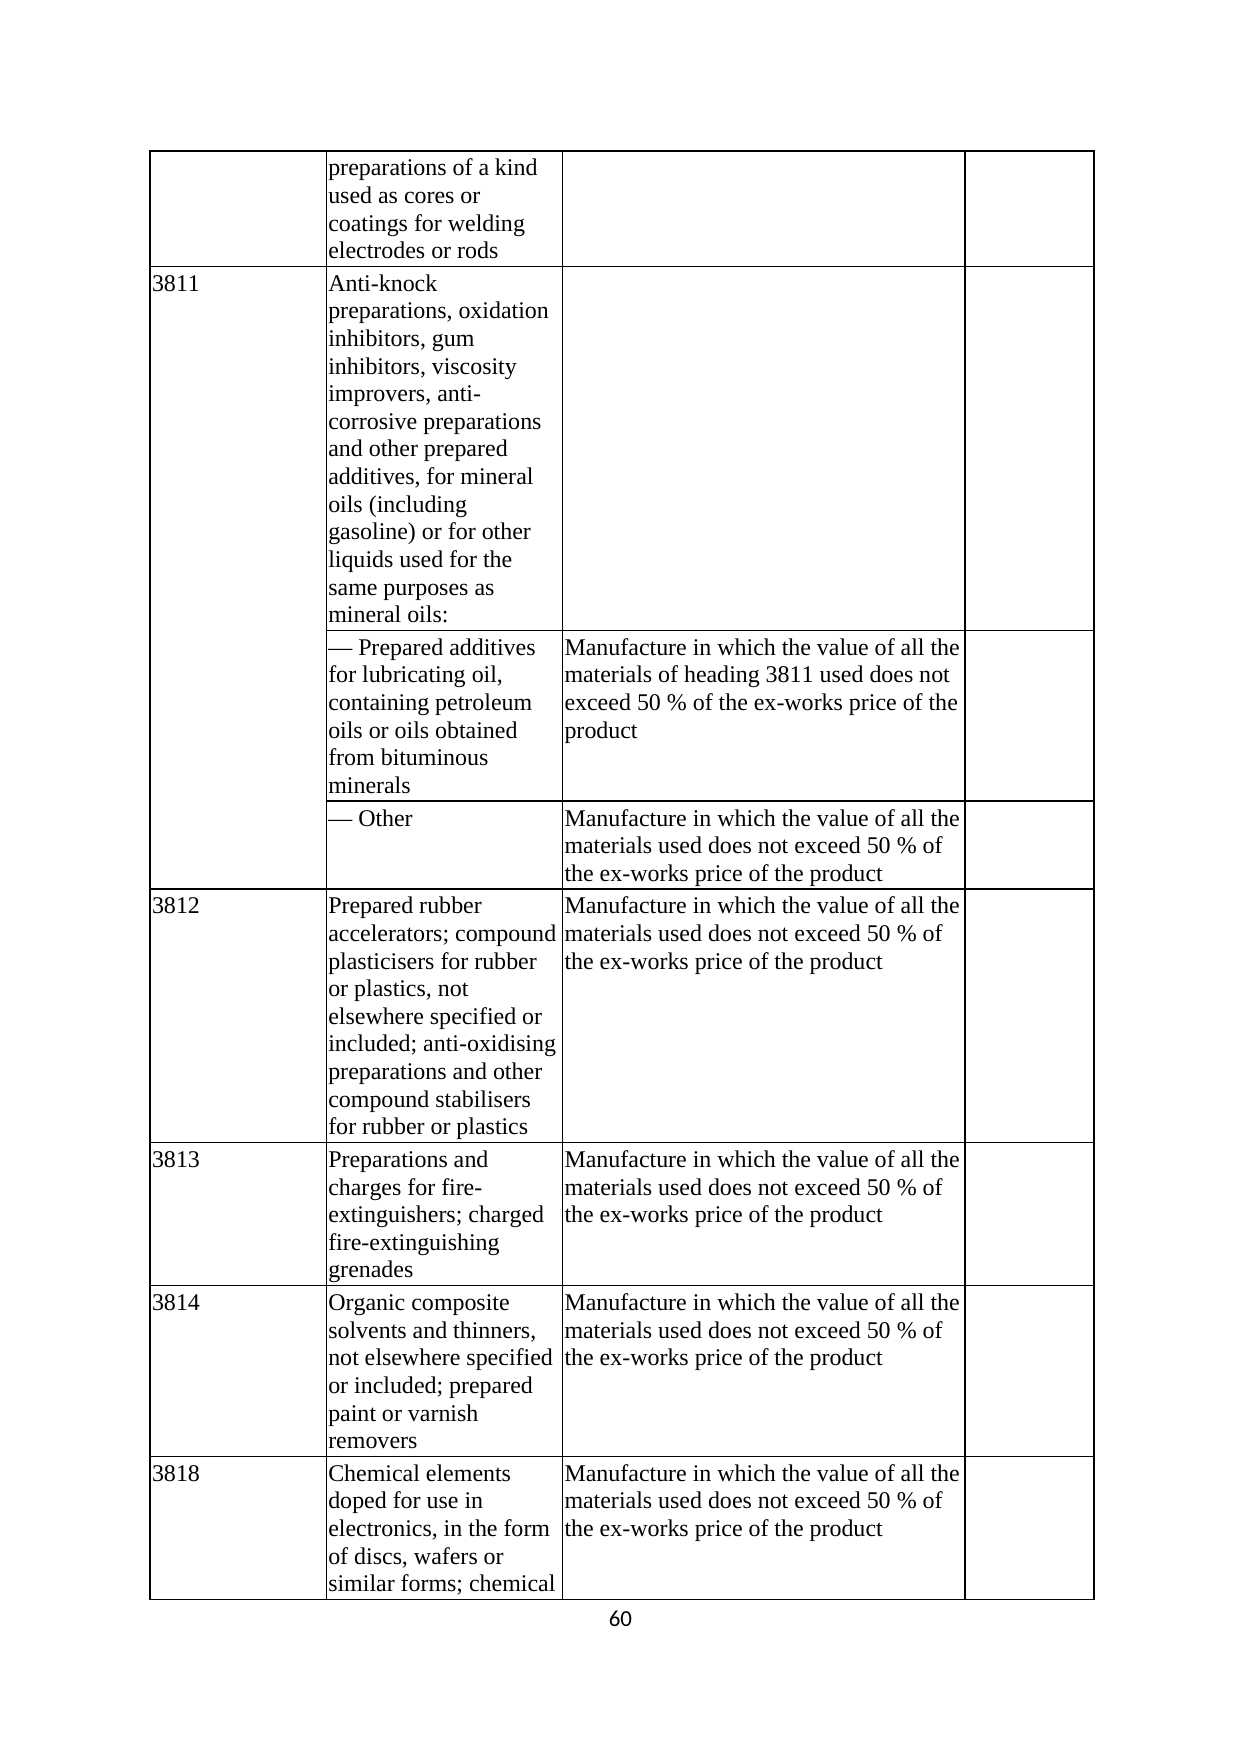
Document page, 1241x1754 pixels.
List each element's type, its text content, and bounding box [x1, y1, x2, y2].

table_cell Chemical elements doped for use in electronics, in the form of discs, wafers or similar forms; chemical [327, 1457, 562, 1599]
table_cell 3818 [151, 1457, 326, 1599]
table_cell Preparations and charges for fire-extinguishers; charged fire-extinguishing grenades [327, 1143, 562, 1285]
table_cell 3811 [151, 267, 326, 888]
table_cell — Other [327, 802, 562, 888]
table_cell [151, 152, 326, 266]
table_cell [966, 1143, 1093, 1285]
table_cell [966, 890, 1093, 1142]
table_cell [563, 267, 964, 629]
table_cell 3812 [151, 890, 326, 1142]
table_cell Manufacture in which the value of all the materials of heading 3811 used does not exceed 50 % of the ex-works price of the product [563, 631, 964, 800]
table_cell [966, 802, 1093, 888]
table_cell [966, 631, 1093, 800]
table_cell 3813 [151, 1143, 326, 1285]
table_cell — Prepared additives for lubricating oil, containing petroleum oils or oils obtained from bituminous minerals [327, 631, 562, 800]
table_cell Prepared rubber accelerators; compound plasticisers for rubber or plastics, not elsewhere specified or included; anti-oxidising preparations and other compound stabilisers for rubber or plastics [327, 890, 562, 1142]
table_cell preparations of a kind used as cores or coatings for welding electrodes or rods [327, 152, 562, 266]
table_cell [966, 1286, 1093, 1456]
table_cell Manufacture in which the value of all the materials used does not exceed 50 % of the ex-works price of the product [563, 1286, 964, 1456]
table_cell Manufacture in which the value of all the materials used does not exceed 50 % of the ex-works price of the product [563, 1457, 964, 1599]
table_cell Manufacture in which the value of all the materials used does not exceed 50 % of the ex-works price of the product [563, 802, 964, 888]
table_cell [966, 1457, 1093, 1599]
table_cell Anti-knock preparations, oxidation inhibitors, gum inhibitors, viscosity improvers, anti-corrosive preparations and other prepared additives, for mineral oils (including gasoline) or for other liquids used for the same purposes as mineral oils: [327, 267, 562, 629]
table_cell Manufacture in which the value of all the materials used does not exceed 50 % of the ex-works price of the product [563, 890, 964, 1142]
table_cell 3814 [151, 1286, 326, 1456]
table_cell Organic composite solvents and thinners, not elsewhere specified or included; prepared paint or varnish removers [327, 1286, 562, 1456]
table_cell [563, 152, 964, 266]
table_cell [966, 267, 1093, 629]
table_cell [966, 152, 1093, 266]
table_cell Manufacture in which the value of all the materials used does not exceed 50 % of the ex-works price of the product [563, 1143, 964, 1285]
